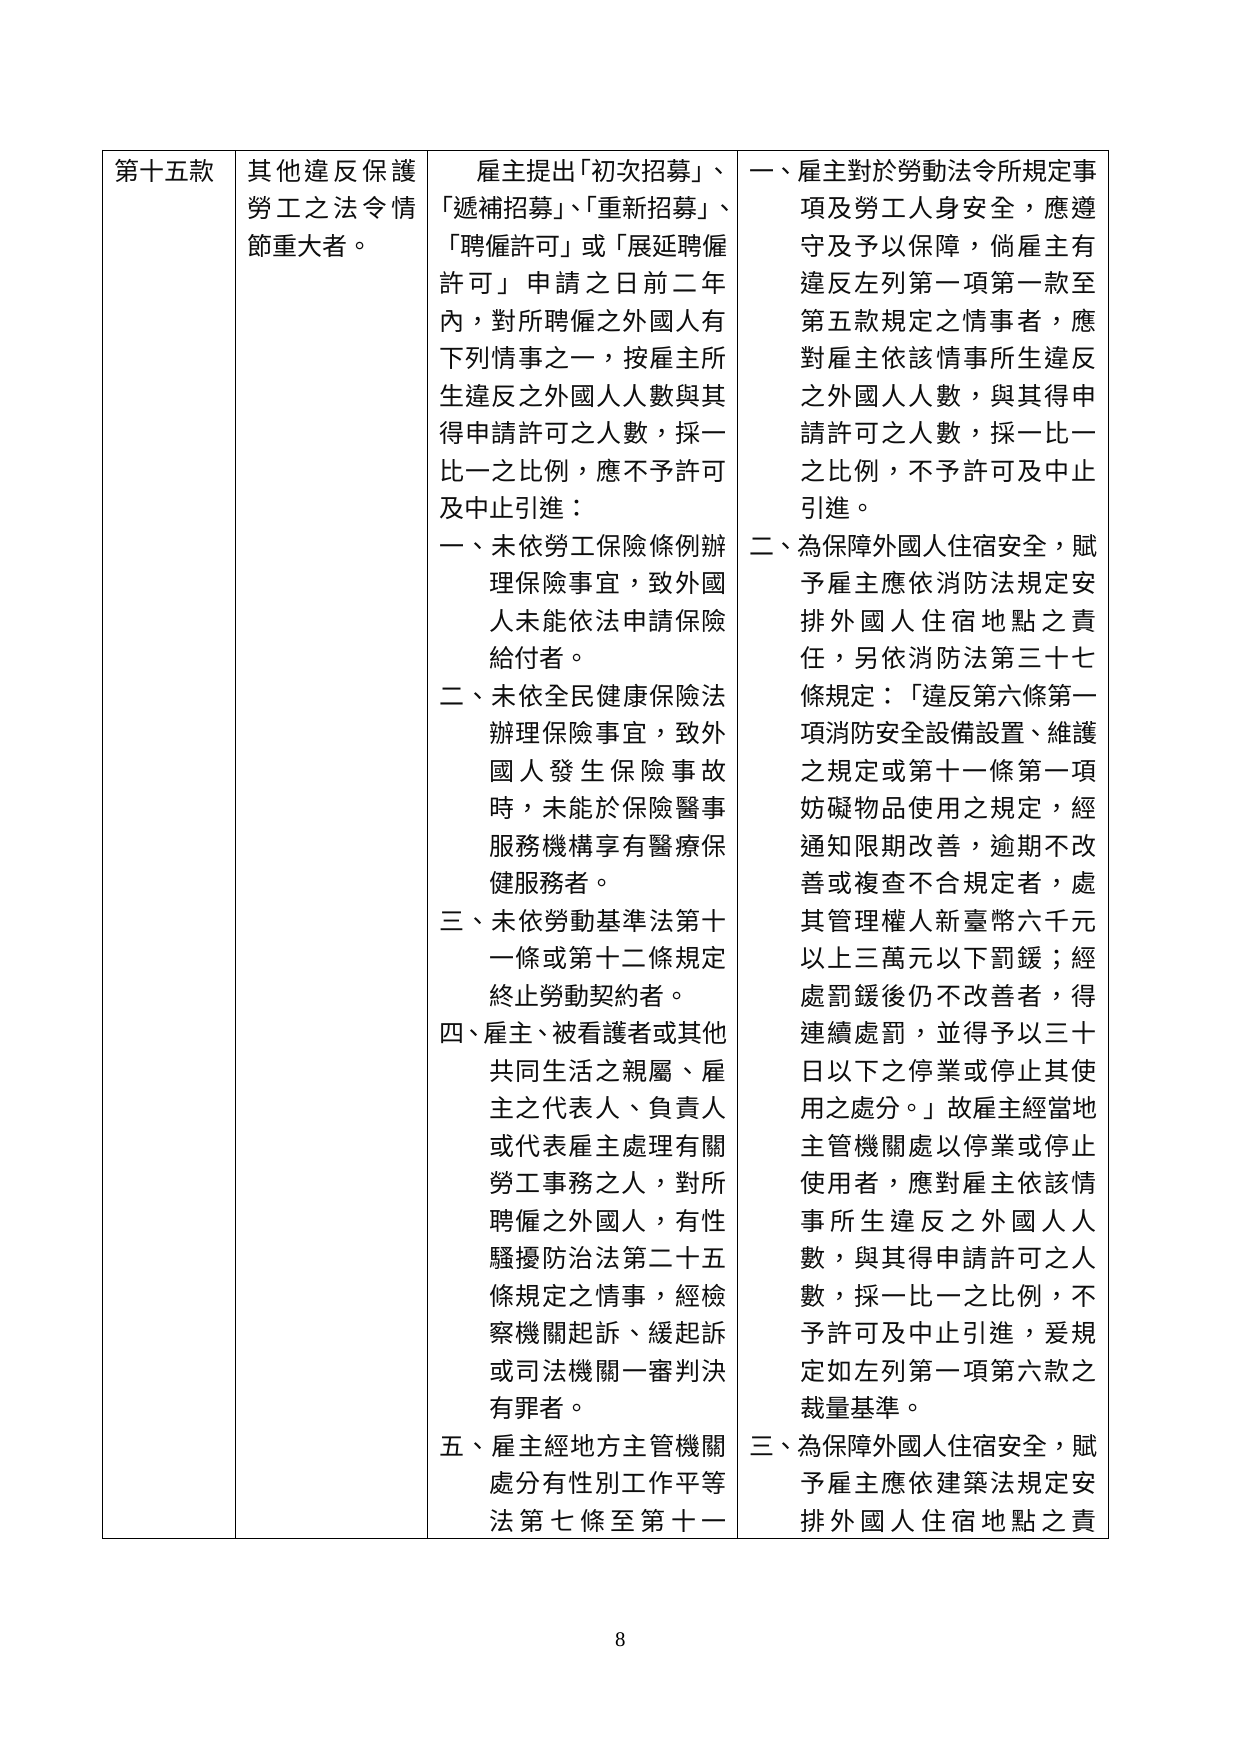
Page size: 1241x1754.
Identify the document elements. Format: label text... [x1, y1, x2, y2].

table_cell 第十五款 [103, 151, 235, 1538]
table_cell 其他違反保護勞工之法令情節重大者。 [236, 151, 427, 1538]
table_cell 一、雇主對於勞動法令所規定事項及勞工人身安全，應遵守及予以保障，倘雇主有違反左列第一項第一款至第五款規定之情事者，應對雇主依該情事所生違反之外國人人數，與其得申請許可之人數，採一比一之比例，不予許可及中止引進。 二、為保障外國人住宿安全，賦予雇主應依消防法規定安排外國人住宿地點之責任，另依消防法第三十七條規定：「違反第六條第一項消防安全設備設置、維護之規定或第十一條第一項妨礙物品使用之規定，經通知限期改善，逾期不改善或複查不合規定者，處其管理權人新臺幣六千元以上三萬元以下罰鍰；經處罰鍰後仍不改善者，得連續處罰，並得予以三十日以下之停業或停止其使用之處分。」故雇主經當地主管機關處以停業或停止使用者，應對雇主依該情事所生違反之外國人人數，與其得申請許可之人數，採一比一之比例，不予許可及中止引進，爰規定如左列第一項第六款之裁量基準。 三、為保障外國人住宿安全，賦予雇主應依建築法規定安排外國人住宿地點之責 [738, 151, 1108, 1538]
table_cell 雇主提出「初次招募」、「遞補招募」、「重新招募」、「聘僱許可」或「展延聘僱許可」申請之日前二年內，對所聘僱之外國人有下列情事之一，按雇主所生違反之外國人人數與其得申請許可之人數，採一比一之比例，應不予許可及中止引進： 一、未依勞工保險條例辦理保險事宜，致外國人未能依法申請保險給付者。 二、未依全民健康保險法辦理保險事宜，致外國人發生保險事故時，未能於保險醫事服務機構享有醫療保健服務者。 三、未依勞動基準法第十一條或第十二條規定終止勞動契約者。 四、雇主、被看護者或其他共同生活之親屬、雇主之代表人、負責人或代表雇主處理有關勞工事務之人，對所聘僱之外國人，有性騷擾防治法第二十五條規定之情事，經檢察機關起訴、緩起訴或司法機關一審判決有罪者。 五、雇主經地方主管機關處分有性別工作平等法第七條至第十一 [428, 151, 737, 1538]
